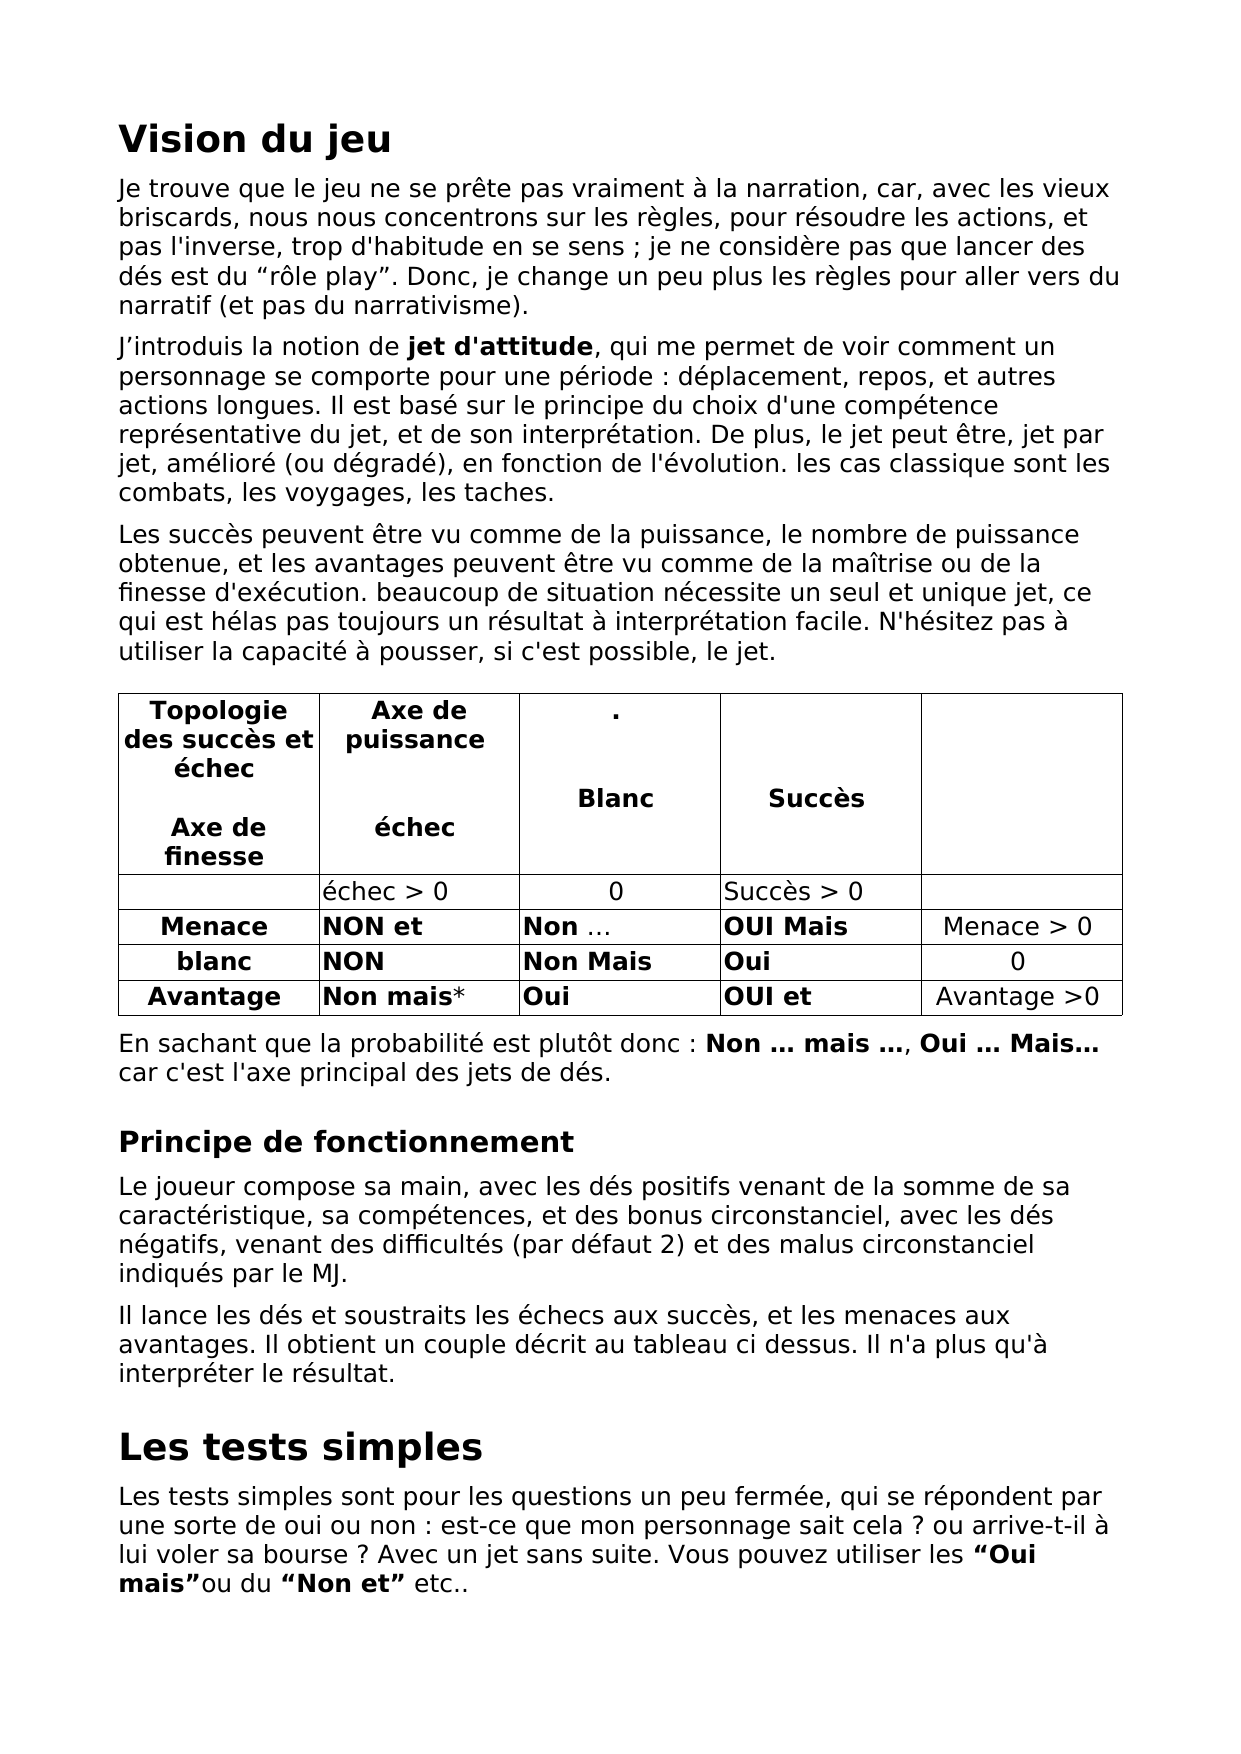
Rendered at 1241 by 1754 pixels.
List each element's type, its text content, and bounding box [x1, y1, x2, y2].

table_cell blanc [119, 945, 319, 979]
table_header . Blanc [520, 694, 720, 874]
subtitle Vision du jeu [118, 118, 1122, 162]
text En sachant que la probabilité est plutôt donc : Non … mais …, Oui … Mais…car c'est l'axe principal des jets de dés. [118, 1029, 1122, 1088]
table_header Axe de puissance échec [320, 694, 519, 874]
text Il lance les dés et soustraits les échecs aux succès, et les menaces aux avantages. Il obtient un couple décrit au tableau ci dessus. Il n'a plus qu'à interpréter le résultat. [118, 1301, 1122, 1388]
table_cell 0 [520, 875, 720, 909]
table_cell Menace > 0 [922, 910, 1122, 944]
text Les succès peuvent être vu comme de la puissance, le nombre de puissance obtenue, et les avantages peuvent être vu comme de la maîtrise ou de la finesse d'exécution. beaucoup de situation nécessite un seul et unique jet, ce qui est hélas pas toujours un résultat à interprétation facile. N'hésitez pas à utiliser la capacité à pousser, si c'est possible, le jet. [118, 520, 1122, 666]
text J’introduis la notion de jet d'attitude, qui me permet de voir comment un personnage se comporte pour une période : déplacement, repos, et autres actions longues. Il est basé sur le principe du choix d'une compétence représentative du jet, et de son interprétation. De plus, le jet peut être, jet par jet, amélioré (ou dégradé), en fonction de l'évolution. les cas classique sont les combats, les voygages, les taches. [118, 333, 1122, 508]
table_cell Oui [721, 945, 921, 979]
table_cell [922, 875, 1122, 909]
table_cell échec > 0 [320, 875, 519, 909]
table_header Succès [721, 694, 921, 874]
table_cell Avantage >0 [922, 981, 1122, 1014]
table_header [922, 694, 1122, 874]
table_cell Non … [520, 910, 720, 944]
table_cell 0 [922, 945, 1122, 979]
table_cell NON et [320, 910, 519, 944]
subtitle Principe de fonctionnement [118, 1125, 1122, 1159]
table_cell Menace [119, 910, 319, 944]
subtitle Les tests simples [118, 1426, 1122, 1469]
table_cell OUI Mais [721, 910, 921, 944]
table_header Topologie des succès et échec Axe de finesse [119, 694, 319, 874]
table_cell NON [320, 945, 519, 979]
table_cell [119, 875, 319, 909]
table_cell Non mais* [320, 981, 519, 1014]
table_cell OUI et [721, 981, 921, 1014]
text Les tests simples sont pour les questions un peu fermée, qui se répondent par une sorte de oui ou non : est-ce que mon personnage sait cela ? ou arrive-t-il à lui voler sa bourse ? Avec un jet sans suite. Vous pouvez utiliser les “Oui mais”ou du “Non et” etc.. [118, 1482, 1122, 1599]
table_cell Oui [520, 981, 720, 1014]
table_cell Succès > 0 [721, 875, 921, 909]
text Le joueur compose sa main, avec les dés positifs venant de la somme de sa caractéristique, sa compétences, et des bonus circonstanciel, avec les dés négatifs, venant des difficultés (par défaut 2) et des malus circonstanciel indiqués par le MJ. [118, 1172, 1122, 1288]
table_cell Non Mais [520, 945, 720, 979]
text Je trouve que le jeu ne se prête pas vraiment à la narration, car, avec les vieux briscards, nous nous concentrons sur les règles, pour résoudre les actions, et pas l'inverse, trop d'habitude en se sens ; je ne considère pas que lancer des dés est du “rôle play”. Donc, je change un peu plus les règles pour aller vers du narratif (et pas du narrativisme). [118, 174, 1122, 320]
table_cell Avantage [119, 981, 319, 1014]
